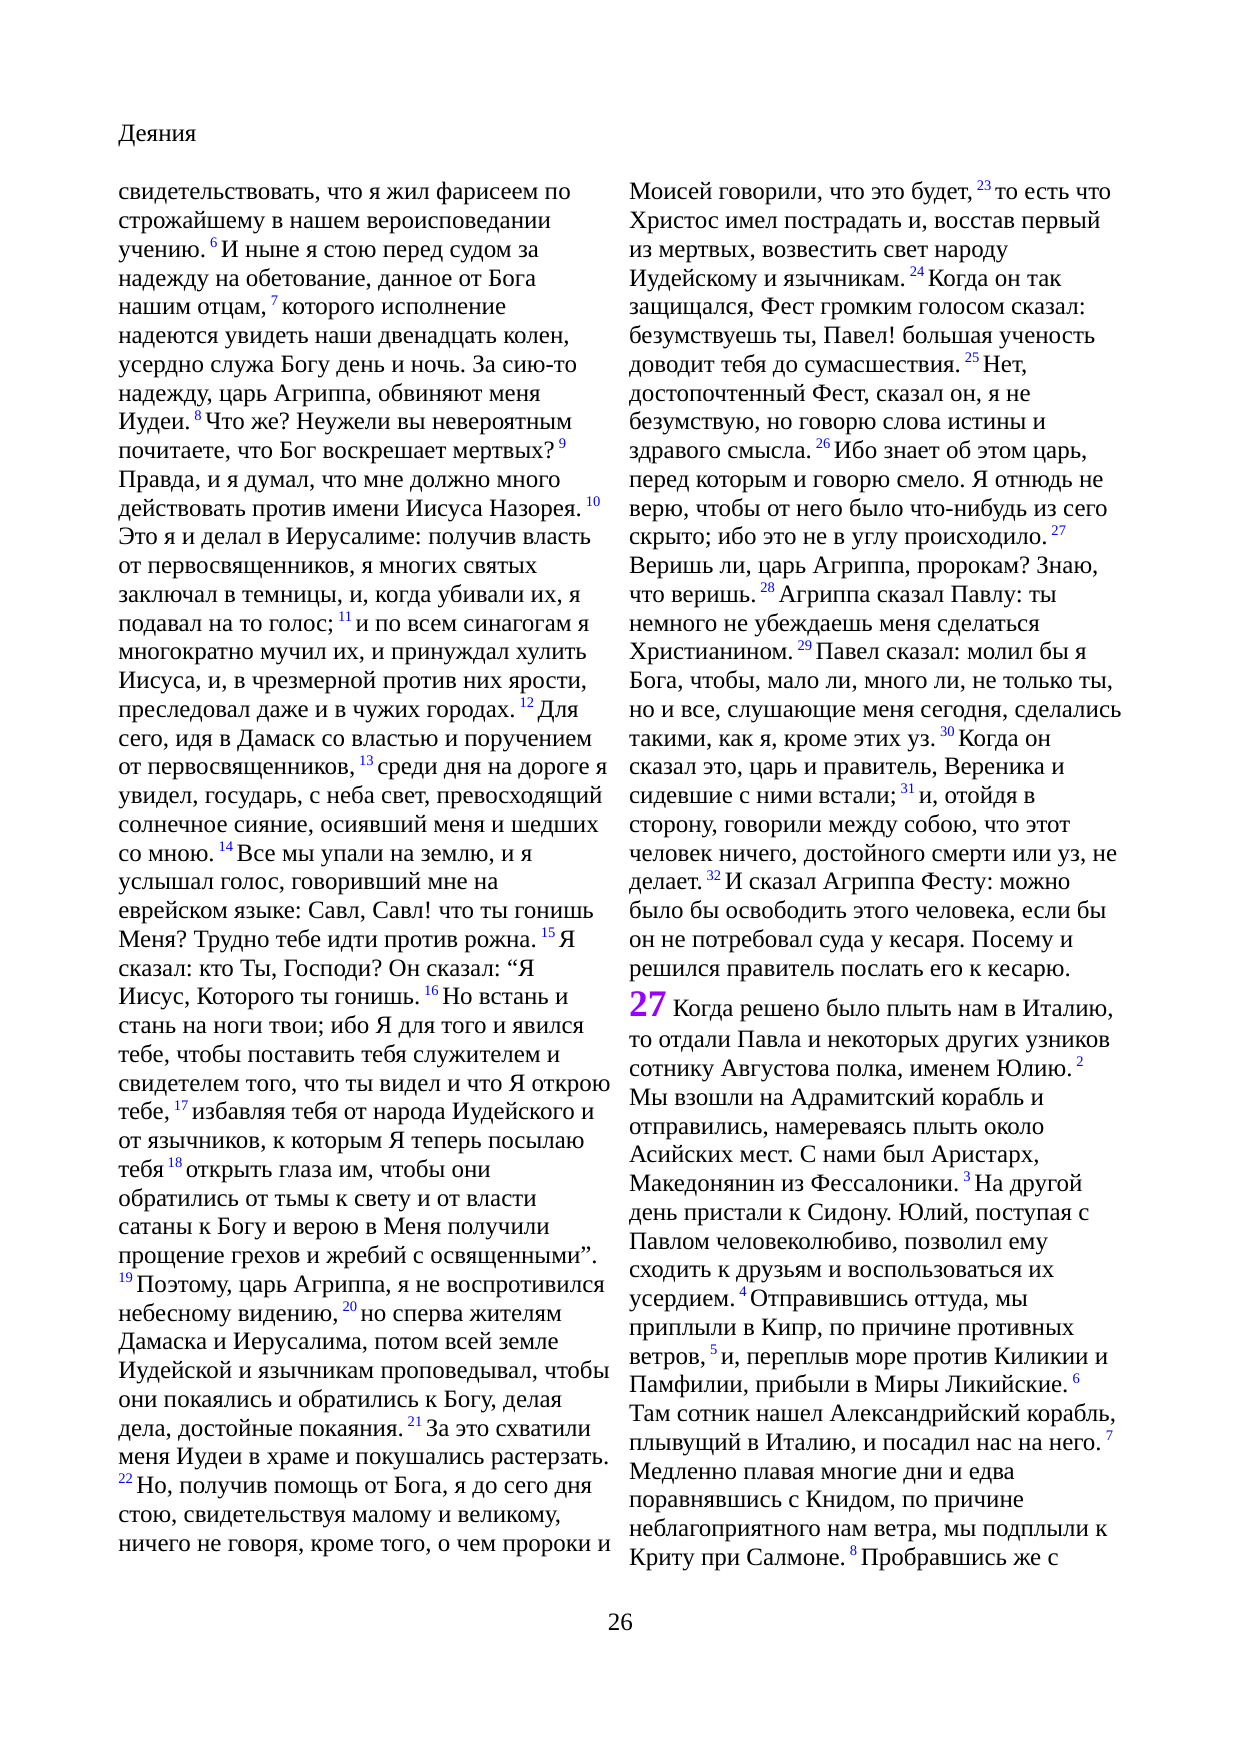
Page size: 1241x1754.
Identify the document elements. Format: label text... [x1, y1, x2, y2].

text Моисей говорили, что это будет, 23 то есть что Христос имел пострадать и, восстав первый из мертвых, возвестить свет народу Иудейскому и язычникам. 24 Когда он так защищался, Фест громким голосом сказал: безумствуешь ты, Павел! большая ученость доводит тебя до сумасшествия. 25 Нет, достопочтенный Фест, сказал он, я не безумствую, но говорю слова истины и здравого смысла. 26 Ибо знает об этом царь, перед которым и говорю смело. Я отнюдь не верю, чтобы от него было что-нибудь из сего скрыто; ибо это не в углу происходило. 27 Веришь ли, царь Агриппа, пророкам? Знаю, что веришь. 28 Агриппа сказал Павлу: ты немного не убеждаешь меня сделаться Христианином. 29 Павел сказал: молил бы я Бога, чтобы, мало ли, много ли, не только ты, но и все, слушающие меня сегодня, сделались такими, как я, кроме этих уз. 30 Когда он сказал это, царь и правитель, Вереника и сидевшие с ними встали; 31 и, отойдя в сторону, говорили между собою, что этот человек ничего, достойного смерти или уз, не делает. 32 И сказал Агриппа Фесту: можно было бы освободить этого человека, если бы он не потребовал суда у кесаря. Посему и решился правитель послать его к кесарю. [629, 176, 1122, 981]
text 27 Когда решено было плыть нам в Италию, то отдали Павла и некоторых других узников сотнику Августова полка, именем Юлию. 2 Мы взошли на Адрамитский корабль и отправились, намереваясь плыть около Асийских мест. С нами был Аристарх, Македонянин из Фессалоники. 3 На другой день пристали к Сидону. Юлий, поступая с Павлом человеколюбиво, позволил ему сходить к друзьям и воспользоваться их усердием. 4 Отправившись оттуда, мы приплыли в Кипр, по причине противных ветров, 5 и, переплыв море против Киликии и Памфилии, прибыли в Миры Ликийские. 6 Там сотник нашел Александрийский корабль, плывущий в Италию, и посадил нас на него. 7 Медленно плавая многие дни и едва поравнявшись с Книдом, по причине неблагоприятного нам ветра, мы подплыли к Криту при Салмоне. 8 Пробравшись же с [629, 981, 1122, 1571]
text свидетельствовать, что я жил фарисеем по строжайшему в нашем вероисповедании учению. 6 И ныне я стою перед судом за надежду на обетование, данное от Бога нашим отцам, 7 которого исполнение надеются увидеть наши двенадцать колен, усердно служа Богу день и ночь. За сию-то надежду, царь Агриппа, обвиняют меня Иудеи. 8 Что же? Неужели вы невероятным почитаете, что Бог воскрешает мертвых? 9 Правда, и я думал, что мне должно много действовать против имени Иисуса Назорея. 10 Это я и делал в Иерусалиме: получив власть от первосвященников, я многих святых заключал в темницы, и, когда убивали их, я подавал на то голос; 11 и по всем синагогам я многократно мучил их, и принуждал хулить Иисуса, и, в чрезмерной против них ярости, преследовал даже и в чужих городах. 12 Для сего, идя в Дамаск со властью и поручением от первосвященников, 13 среди дня на дороге я увидел, государь, с неба свет, превосходящий солнечное сияние, осиявший меня и шедших со мною. 14 Все мы упали на землю, и я услышал голос, говоривший мне на еврейском языке: Савл, Савл! что ты гонишь Меня? Трудно тебе идти против рожна. 15 Я сказал: кто Ты, Господи? Он сказал: “Я Иисус, Которого ты гонишь. 16 Но встань и стань на ноги твои; ибо Я для того и явился тебе, чтобы поставить тебя служителем и свидетелем того, что ты видел и что Я открою тебе, 17 избавляя тебя от народа Иудейского и от язычников, к которым Я теперь посылаю тебя 18 открыть глаза им, чтобы они обратились от тьмы к свету и от власти сатаны к Богу и верою в Меня получили прощение грехов и жребий с освященными”. 19 Поэтому, царь Агриппа, я не воспротивился небесному видению, 20 но сперва жителям Дамаска и Иерусалима, потом всей земле Иудейской и язычникам проповедывал, чтобы они покаялись и обратились к Богу, делая дела, достойные покаяния. 21 За это схватили меня Иудеи в храме и покушались растерзать. 22 Но, получив помощь от Бога, я до сего дня стою, свидетельствуя малому и великому, ничего не говоря, кроме того, о чем пророки и [118, 176, 611, 1556]
